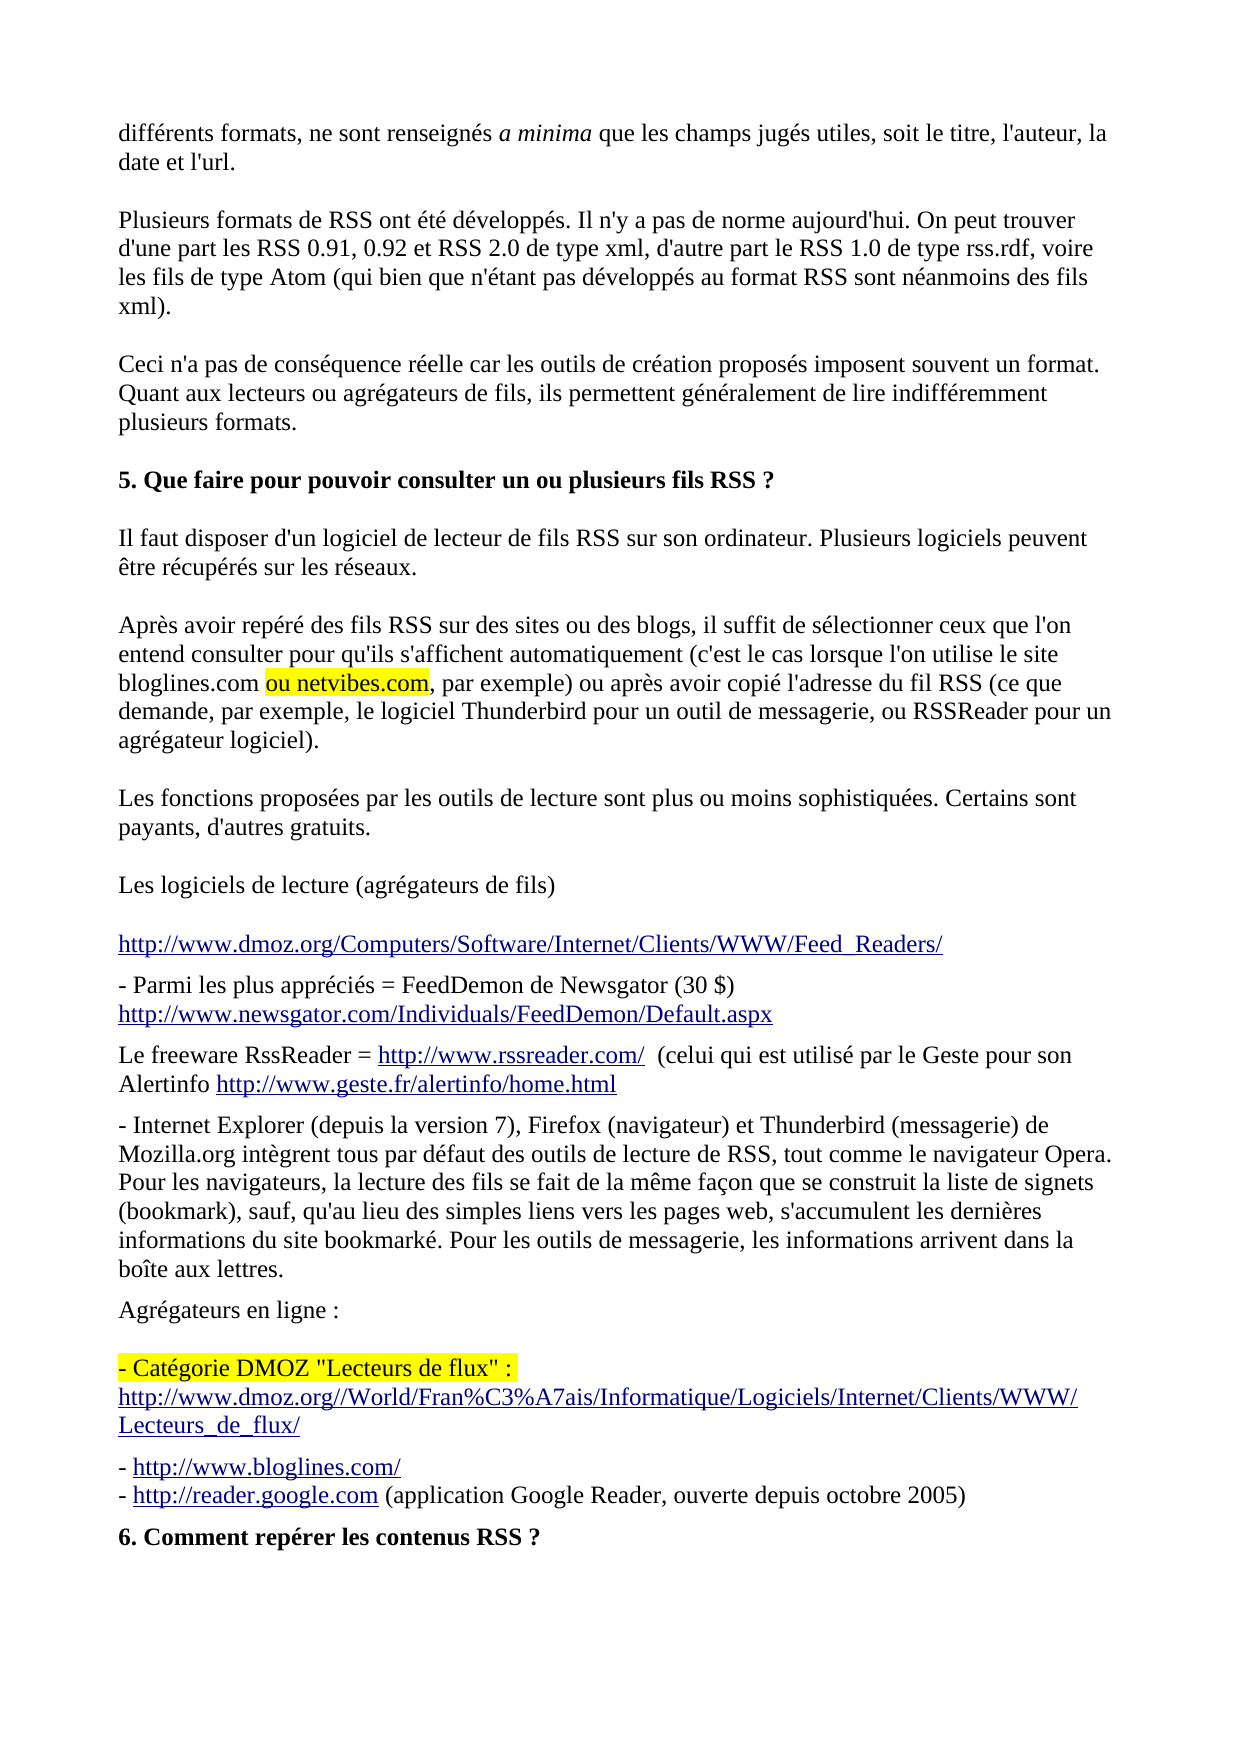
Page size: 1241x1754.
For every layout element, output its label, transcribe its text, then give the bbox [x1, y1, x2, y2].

text Agrégateurs en ligne : [118, 1295, 1122, 1324]
text Ceci n'a pas de conséquence réelle car les outils de création proposés imposent souvent un format. Quant aux lecteurs ou agrégateurs de fils, ils permettent généralement de lire indifféremment plusieurs formats. [118, 349, 1122, 436]
text - http://www.bloglines.com/ - http://reader.google.com (application Google Reader, ouverte depuis octobre 2005) [118, 1452, 1122, 1509]
text Les logiciels de lecture (agrégateurs de fils) [118, 870, 1122, 899]
text - Internet Explorer (depuis la version 7), Firefox (navigateur) et Thunderbird (messagerie) de Mozilla.org intègrent tous par défaut des outils de lecture de RSS, tout comme le navigateur Opera. Pour les navigateurs, la lecture des fils se fait de la même façon que se construit la liste de signets (bookmark), sauf, qu'au lieu des simples liens vers les pages web, s'accumulent les dernières informations du site bookmarké. Pour les outils de messagerie, les informations arrivent dans la boîte aux lettres. [118, 1110, 1122, 1282]
text différents formats, ne sont renseignés a minima que les champs jugés utiles, soit le titre, l'auteur, la date et l'url. [118, 118, 1122, 175]
text Le freeware RssReader = http://www.rssreader.com/ (celui qui est utilisé par le Geste pour son Alertinfo http://www.geste.fr/alertinfo/home.html [118, 1040, 1122, 1097]
text Les fonctions proposées par les outils de lecture sont plus ou moins sophistiquées. Certains sont payants, d'autres gratuits. [118, 783, 1122, 841]
text http://www.dmoz.org/Computers/Software/Internet/Clients/WWW/Feed_Readers/ [118, 929, 1122, 957]
text 6. Comment repérer les contenus RSS ? [118, 1522, 1122, 1551]
text Après avoir repéré des fils RSS sur des sites ou des blogs, il suffit de sélectionner ceux que l'on entend consulter pour qu'ils s'affichent automatiquement (c'est le cas lorsque l'on utilise le site bloglines.com ou netvibes.com, par exemple) ou après avoir copié l'adresse du fil RSS (ce que demande, par exemple, le logiciel Thunderbird pour un outil de messagerie, ou RSSReader pour un agrégateur logiciel). [118, 610, 1122, 754]
text Il faut disposer d'un logiciel de lecteur de fils RSS sur son ordinateur. Plusieurs logiciels peuvent être récupérés sur les réseaux. [118, 523, 1122, 581]
text 5. Que faire pour pouvoir consulter un ou plusieurs fils RSS ? [118, 465, 1122, 494]
text - Parmi les plus appréciés = FeedDemon de Newsgator (30 $) http://www.newsgator.com/Individuals/FeedDemon/Default.aspx [118, 970, 1122, 1027]
text - Catégorie DMOZ "Lecteurs de flux" : http://www.dmoz.org//World/Fran%C3%A7ais/Informatique/Logiciels/Internet/Clients/WWW/Lecteurs_de_flux/ [118, 1353, 1122, 1439]
text Plusieurs formats de RSS ont été développés. Il n'y a pas de norme aujourd'hui. On peut trouver d'une part les RSS 0.91, 0.92 et RSS 2.0 de type xml, d'autre part le RSS 1.0 de type rss.rdf, voire les fils de type Atom (qui bien que n'étant pas développés au format RSS sont néanmoins des fils xml). [118, 205, 1122, 320]
